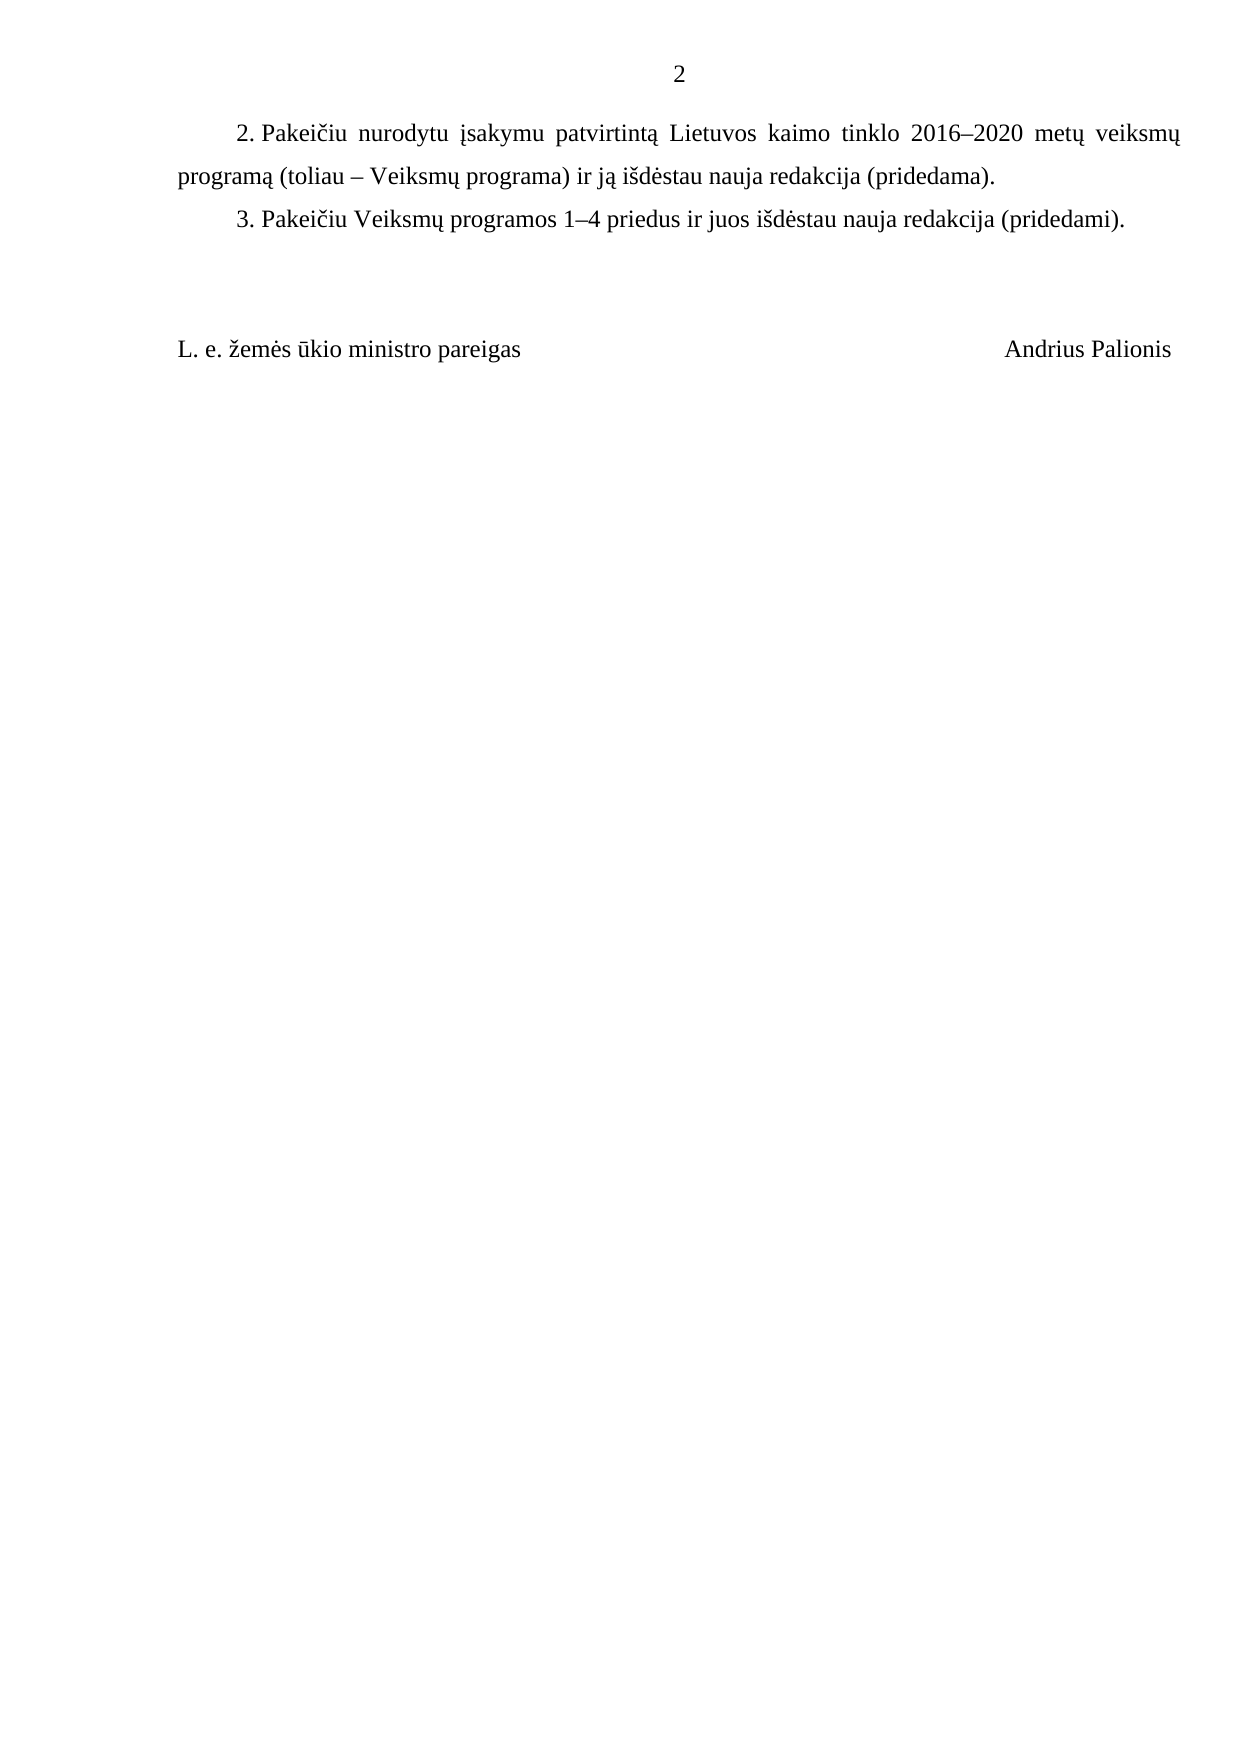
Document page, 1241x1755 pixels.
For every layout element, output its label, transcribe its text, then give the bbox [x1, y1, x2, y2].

text L. e. žemės ūkio ministro pareigas Andrius Palionis [177, 334, 1181, 362]
text 2. Pakeičiu nurodytu įsakymu patvirtintą Lietuvos kaimo tinklo 2016–2020 metų veiksmų programą (toliau – Veiksmų programa) ir ją išdėstau nauja redakcija (pridedama). [177, 118, 1181, 190]
text 3. Pakeičiu Veiksmų programos 1–4 priedus ir juos išdėstau nauja redakcija (pridedami). [177, 204, 1181, 233]
